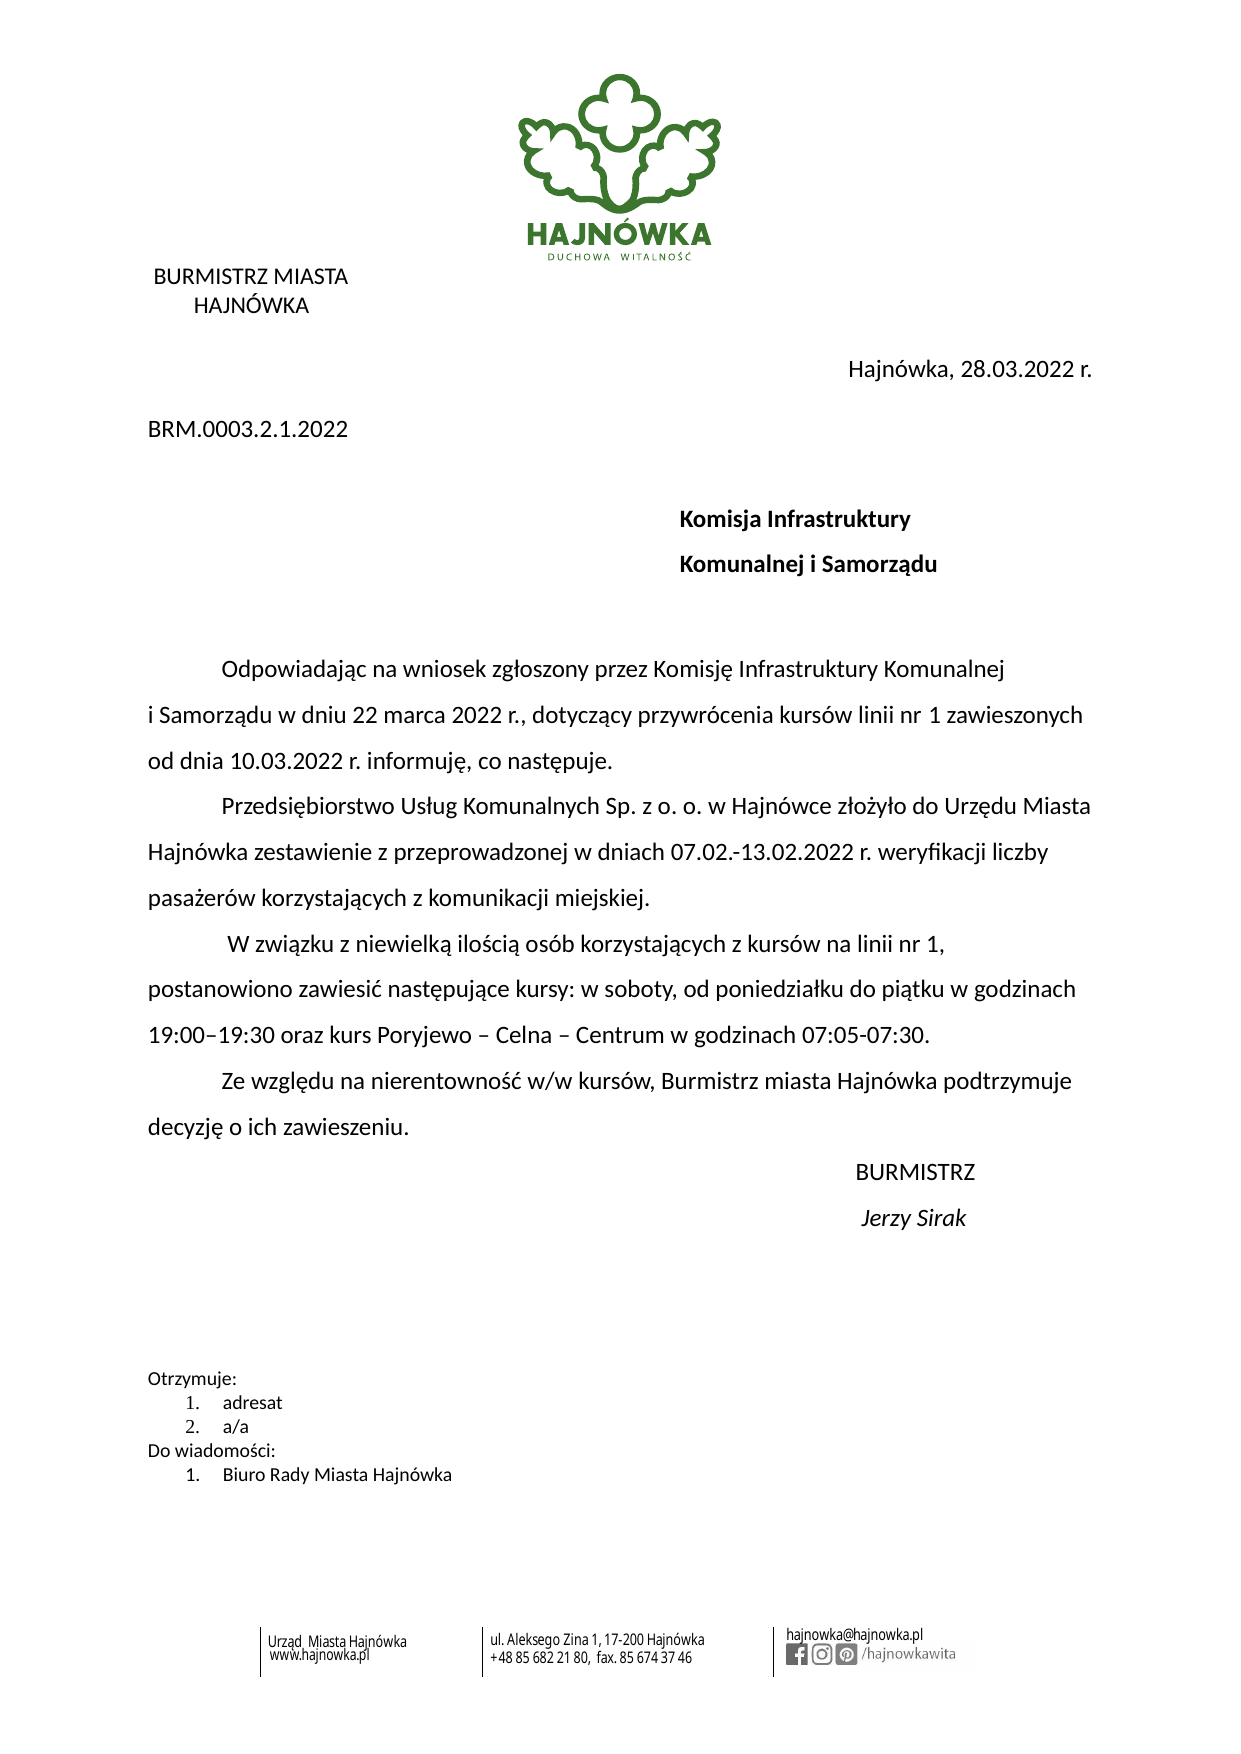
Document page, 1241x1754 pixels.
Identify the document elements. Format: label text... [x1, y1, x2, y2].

text BURMISTRZ [738, 1156, 1093, 1187]
text Hajnówka, 28.03.2022 r. [148, 353, 1093, 384]
text Jerzy Sirak [738, 1202, 1093, 1233]
text Do wiadomości: [148, 1438, 1093, 1463]
text BURMISTRZ MIASTA [0, 261, 1093, 290]
text Odpowiadając na wniosek zgłoszony przez Komisję Infrastruktury Komunalnej i Samorządu w dniu 22 marca 2022 r., dotyczący przywrócenia kursów linii nr 1 zawieszonych od dnia 10.03.2022 r. informuję, co następuje. [148, 653, 1093, 775]
text W związku z niewielką ilością osób korzystających z kursów na linii nr 1, postanowiono zawiesić następujące kursy: w soboty, od poniedziałku do piątku w godzinach 19:00–19:30 oraz kurs Poryjewo – Celna – Centrum w godzinach 07:05-07:30. [148, 928, 1093, 1050]
text Otrzymuje: [148, 1366, 1093, 1390]
text HAJNÓWKA [0, 290, 1093, 319]
text BRM.0003.2.1.2022 [148, 413, 1093, 444]
text Przedsiębiorstwo Usług Komunalnych Sp. z o. o. w Hajnówce złożyło do Urzędu Miasta Hajnówka zestawienie z przeprowadzonej w dniach 07.02.-13.02.2022 r. weryfikacji liczby pasażerów korzystających z komunikacji miejskiej. [148, 791, 1093, 912]
list a/a [185, 1414, 1093, 1438]
text Komisja Infrastruktury Komunalnej i Samorządu [679, 503, 1093, 579]
text Ze względu na nierentowność w/w kursów, Burmistrz miasta Hajnówka podtrzymuje decyzję o ich zawieszeniu. [148, 1065, 1093, 1141]
list adresat [185, 1390, 1093, 1414]
list Biuro Rady Miasta Hajnówka [185, 1463, 1093, 1487]
